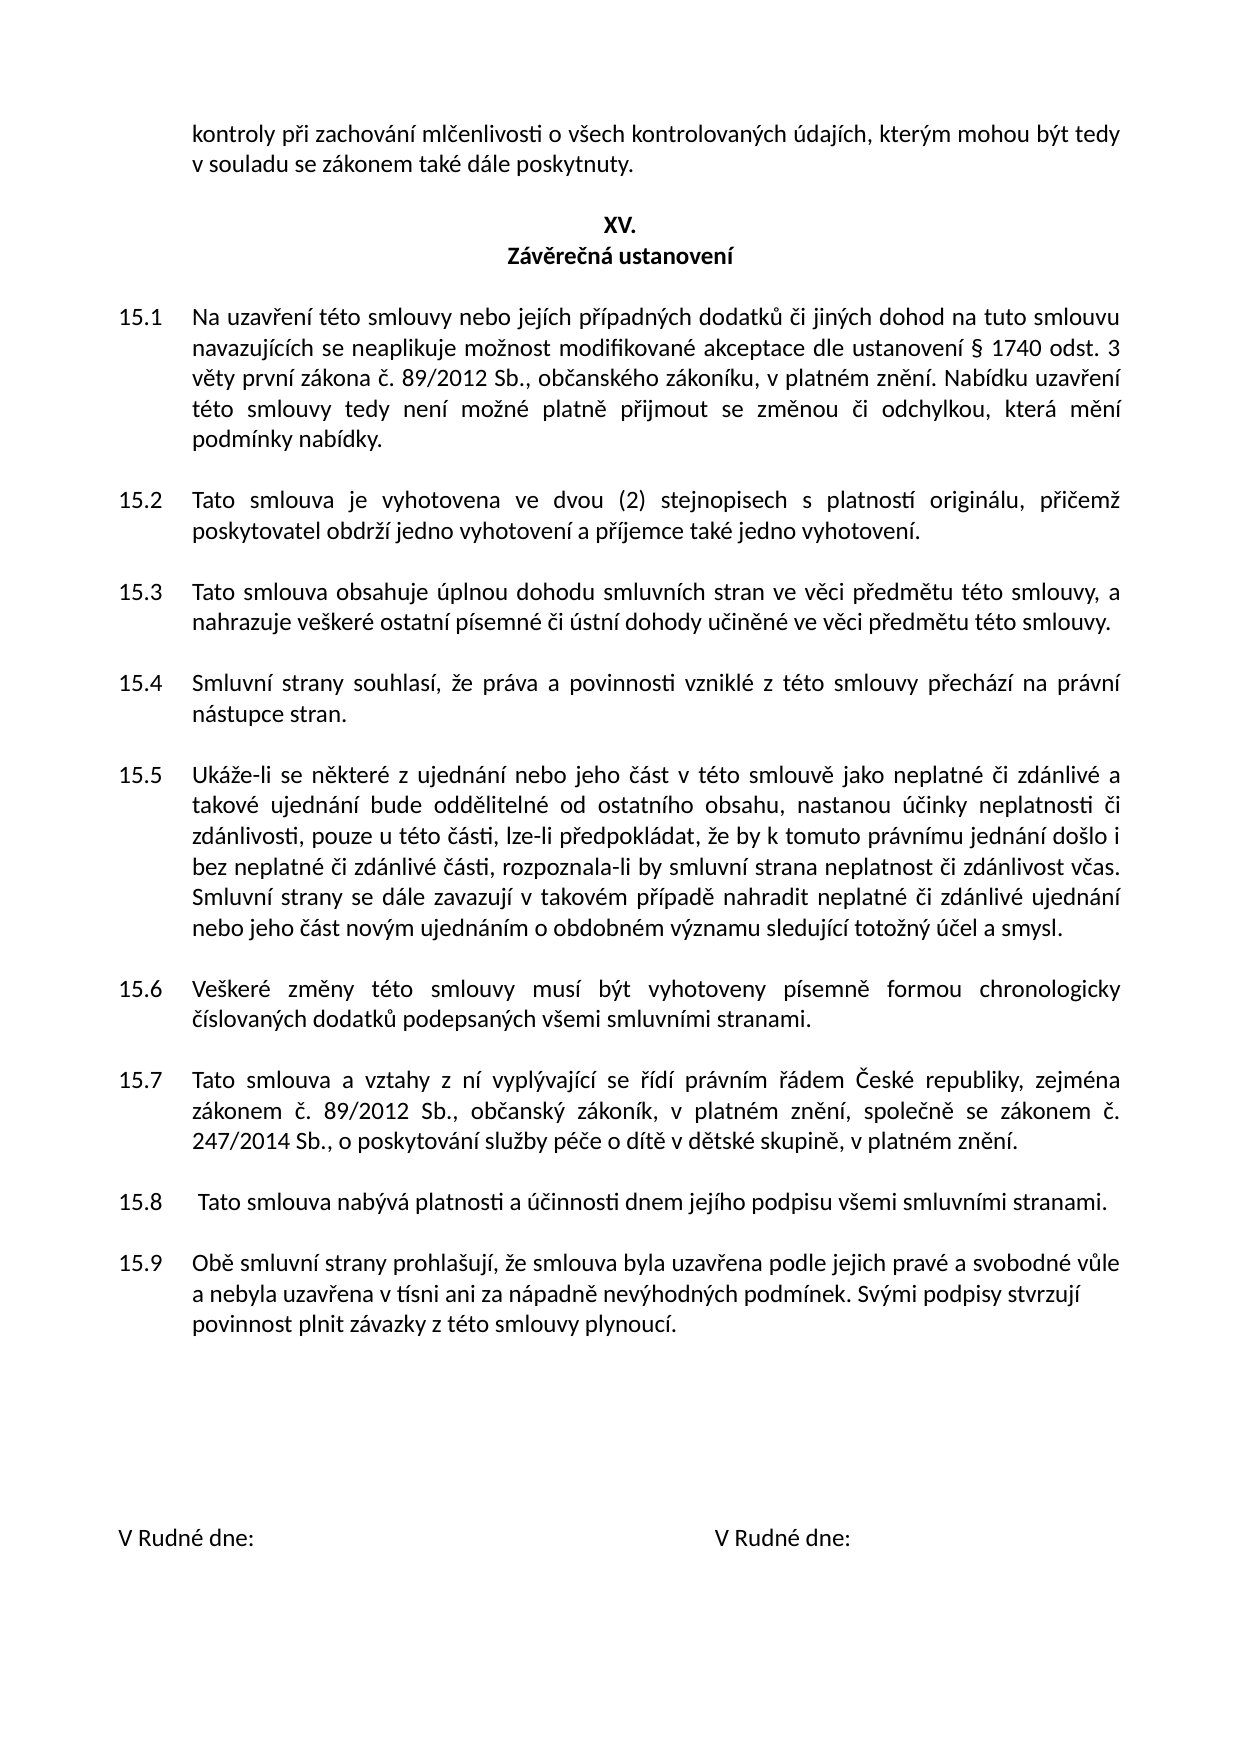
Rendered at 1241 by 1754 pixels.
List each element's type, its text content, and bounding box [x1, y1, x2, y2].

text kontroly při zachování mlčenlivosti o všech kontrolovaných údajích, kterým mohou být tedy v souladu se zákonem také dále poskytnuty. [118, 118, 1122, 179]
text 15.8 Tato smlouva nabývá platnosti a účinnosti dnem jejího podpisu všemi smluvními stranami. [118, 1186, 1122, 1217]
text 15.9 Obě smluvní strany prohlašují, že smlouva byla uzavřena podle jejich pravé a svobodné vůle a nebyla uzavřena v tísni ani za nápadně nevýhodných podmínek. Svými podpisy stvrzují [118, 1247, 1122, 1308]
text V Rudné dne: V Rudné dne: [118, 1522, 1122, 1553]
text 15.6 Veškeré změny této smlouvy musí být vyhotoveny písemně formou chronologicky číslovaných dodatků podepsaných všemi smluvními stranami. [118, 973, 1122, 1034]
text Závěrečná ustanovení [118, 240, 1122, 271]
text 15.2 Tato smlouva je vyhotovena ve dvou (2) stejnopisech s platností originálu, přičemž poskytovatel obdrží jedno vyhotovení a příjemce také jedno vyhotovení. [118, 484, 1122, 545]
text 15.4 Smluvní strany souhlasí, že práva a povinnosti vzniklé z této smlouvy přechází na právní nástupce stran. [118, 667, 1122, 728]
text 15.1 Na uzavření této smlouvy nebo jejích případných dodatků či jiných dohod na tuto smlouvu navazujících se neaplikuje možnost modifikované akceptace dle ustanovení § 1740 odst. 3 věty první zákona č. 89/2012 Sb., občanského zákoníku, v platném znění. Nabídku uzavření této smlouvy tedy není možné platně přijmout se změnou či odchylkou, která mění podmínky nabídky. [118, 301, 1122, 454]
text 15.7 Tato smlouva a vztahy z ní vyplývající se řídí právním řádem České republiky, zejména zákonem č. 89/2012 Sb., občanský zákoník, v platném znění, společně se zákonem č. 247/2014 Sb., o poskytování služby péče o dítě v dětské skupině, v platném znění. [118, 1064, 1122, 1156]
text povinnost plnit závazky z této smlouvy plynoucí. [118, 1308, 1122, 1339]
text 15.3 Tato smlouva obsahuje úplnou dohodu smluvních stran ve věci předmětu této smlouvy, a nahrazuje veškeré ostatní písemné či ústní dohody učiněné ve věci předmětu této smlouvy. [118, 576, 1122, 637]
text 15.5 Ukáže-li se některé z ujednání nebo jeho část v této smlouvě jako neplatné či zdánlivé a takové ujednání bude oddělitelné od ostatního obsahu, nastanou účinky neplatnosti či zdánlivosti, pouze u této části, lze-li předpokládat, že by k tomuto právnímu jednání došlo i bez neplatné či zdánlivé části, rozpoznala-li by smluvní strana neplatnost či zdánlivost včas. Smluvní strany se dále zavazují v takovém případě nahradit neplatné či zdánlivé ujednání nebo jeho část novým ujednáním o obdobném významu sledující totožný účel a smysl. [118, 759, 1122, 942]
text XV. [118, 210, 1122, 240]
